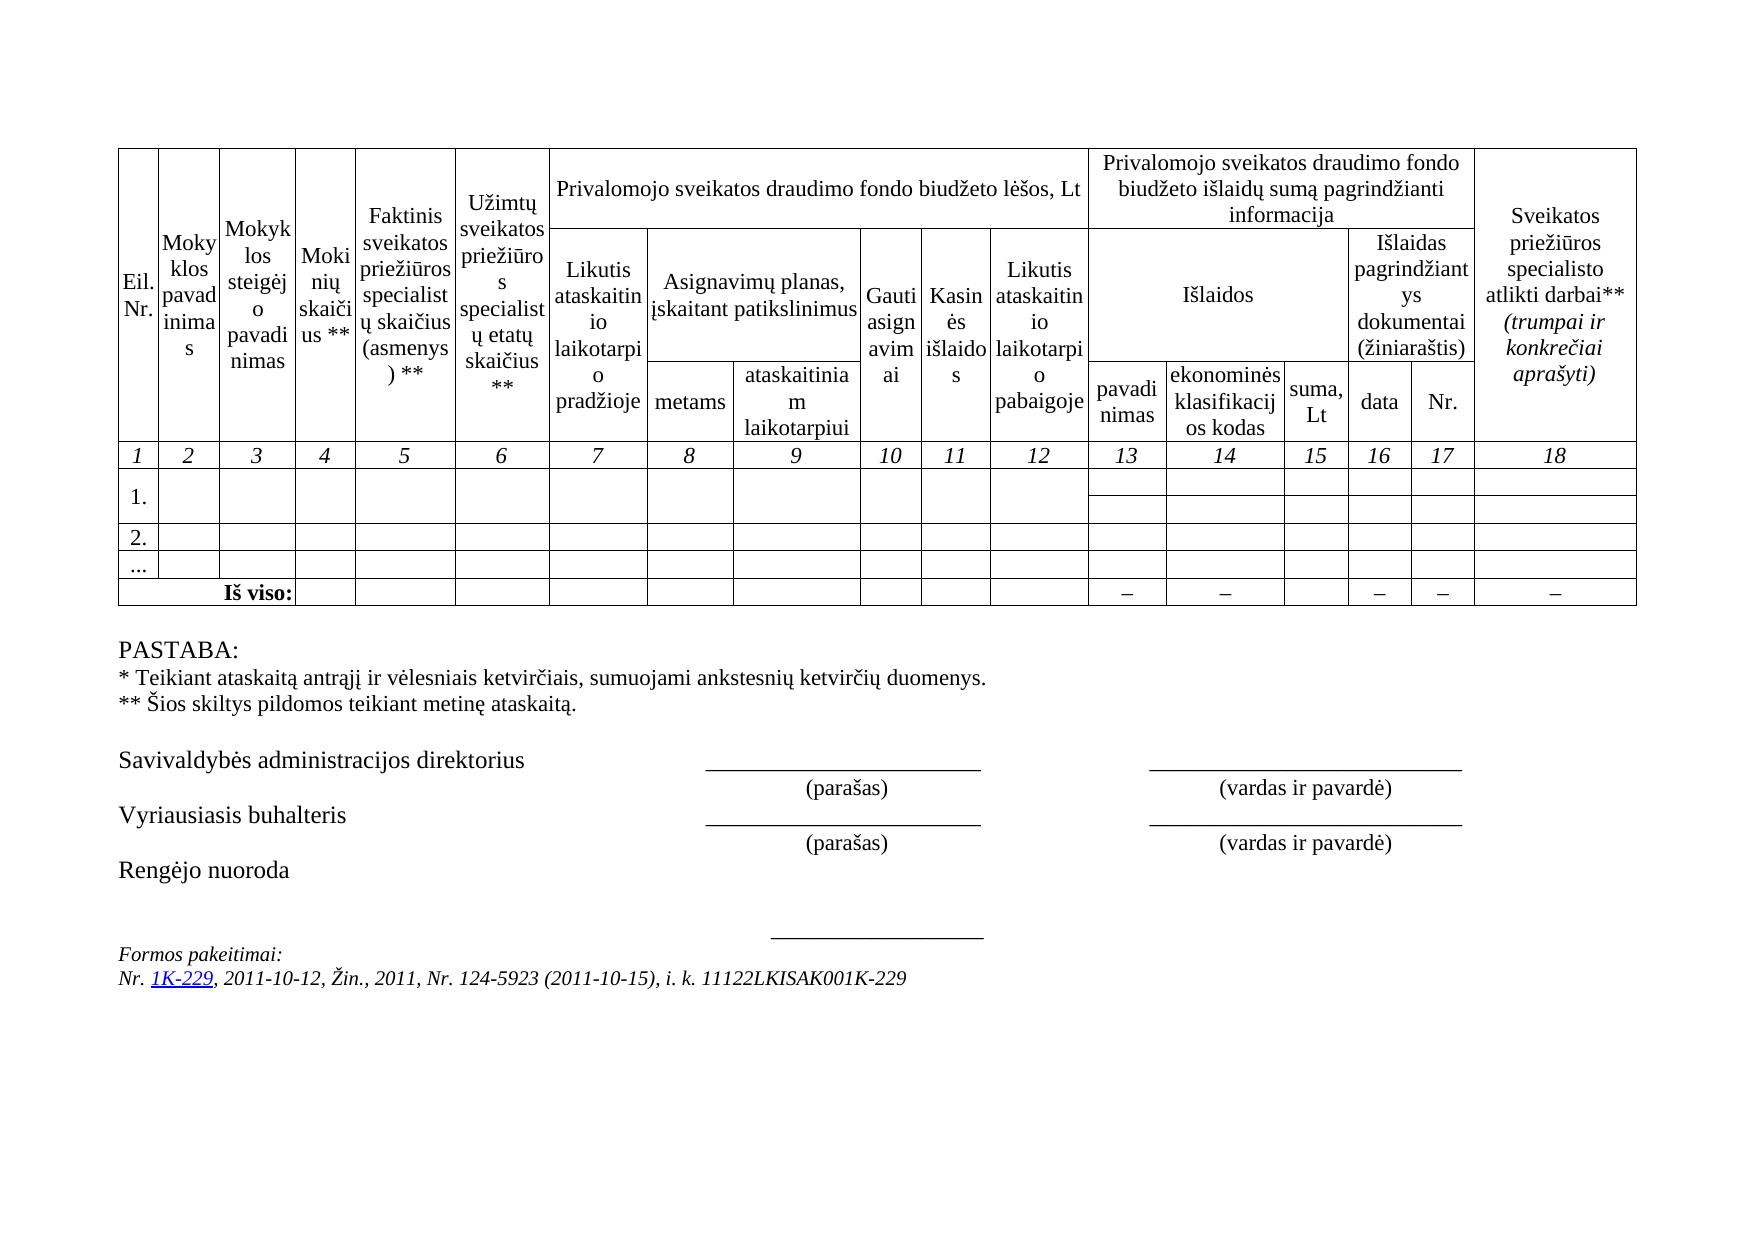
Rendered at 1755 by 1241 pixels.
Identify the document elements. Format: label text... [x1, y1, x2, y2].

table_cell [1412, 496, 1474, 523]
table_cell 2 [159, 442, 219, 468]
table_cell 10 [861, 442, 921, 468]
text Formos pakeitimai: [118, 941, 1636, 966]
table_cell ... [119, 551, 158, 578]
table_cell [734, 579, 860, 605]
text ** Šios skiltys pildomos teikiant metinę ataskaitą. [118, 690, 1636, 716]
table_cell 9 [734, 442, 860, 468]
table_cell data [1349, 362, 1411, 441]
table_cell [1089, 551, 1166, 578]
text Rengėjo nuoroda [118, 855, 1636, 884]
table_cell [296, 469, 355, 523]
table_cell [734, 551, 860, 578]
table_cell [356, 551, 455, 578]
text _________________ [118, 913, 1636, 941]
table_cell [1475, 496, 1636, 523]
table_cell [159, 469, 219, 523]
table_header Privalomojo sveikatos draudimo fondo biudžeto lėšos, Lt [550, 149, 1088, 228]
table_cell ataskaitiniam laikotarpiui [734, 362, 860, 441]
table_cell [456, 524, 549, 550]
text (parašas) (vardas ir pavardė) [806, 774, 1636, 800]
table_header Mokinių skaičius ** [296, 149, 355, 441]
table_cell 16 [1349, 442, 1411, 468]
table_cell [861, 524, 921, 550]
table_cell 8 [648, 442, 733, 468]
table_cell [356, 579, 455, 605]
table_cell [1412, 469, 1474, 495]
table_cell [1167, 469, 1284, 495]
table_cell [1475, 469, 1636, 495]
table_cell Nr. [1412, 362, 1474, 441]
table_cell [550, 524, 647, 550]
table_cell 11 [922, 442, 990, 468]
table_cell [922, 551, 990, 578]
table_cell Kasinės išlaidos [922, 229, 990, 441]
table_cell [1285, 496, 1348, 523]
table_cell [1349, 496, 1411, 523]
table_cell – [1349, 579, 1411, 605]
table_cell [1475, 551, 1636, 578]
table_cell [734, 524, 860, 550]
table_cell [648, 551, 733, 578]
table_cell 7 [550, 442, 647, 468]
table_cell [1285, 469, 1348, 495]
table_header Užimtų sveikatos priežiūros specialistų etatų skaičius ** [456, 149, 549, 441]
table_cell 15 [1285, 442, 1348, 468]
table_cell [922, 524, 990, 550]
table_cell pavadinimas [1089, 362, 1166, 441]
table_cell Gauti asignavimai [861, 229, 921, 441]
table_cell [220, 524, 295, 550]
table_cell [922, 579, 990, 605]
table_cell [991, 551, 1088, 578]
table_cell [1089, 469, 1166, 495]
table_cell [922, 469, 990, 523]
table_cell [550, 469, 647, 523]
table_cell 14 [1167, 442, 1284, 468]
table_cell [1349, 524, 1411, 550]
table_header Sveikatos priežiūros specialisto atlikti darbai** (trumpai ir konkrečiai aprašyti) [1475, 149, 1636, 441]
table_cell 12 [991, 442, 1088, 468]
table_cell – [1412, 579, 1474, 605]
table_cell [1349, 469, 1411, 495]
text * Teikiant ataskaitą antrąjį ir vėlesniais ketvirčiais, sumuojami ankstesnių ketvirčių duomenys. [118, 663, 1636, 690]
table_cell [648, 469, 733, 523]
table_cell [456, 469, 549, 523]
table_cell Išlaidas pagrindžiantys dokumentai (žiniaraštis) [1349, 229, 1474, 361]
table_cell [296, 579, 355, 605]
table_cell metams [648, 362, 733, 441]
table_cell – [1475, 579, 1636, 605]
table_cell [1167, 524, 1284, 550]
table_cell [991, 524, 1088, 550]
table_cell 3 [220, 442, 295, 468]
table_cell ekonominės klasifikacijos kodas [1167, 362, 1284, 441]
text (parašas) (vardas ir pavardė) [806, 829, 1636, 855]
table_cell [356, 524, 455, 550]
table_cell [456, 551, 549, 578]
table_cell [1285, 579, 1348, 605]
table_cell [1475, 524, 1636, 550]
text Vyriausiasis buhalteris ______________________ _________________________ [118, 800, 1636, 829]
table_cell 5 [356, 442, 455, 468]
table_cell 1 [119, 442, 158, 468]
table_cell [1412, 551, 1474, 578]
table_cell [991, 579, 1088, 605]
table_cell – [1167, 579, 1284, 605]
table_cell [159, 551, 219, 578]
table_cell 4 [296, 442, 355, 468]
table_cell Asignavimų planas, įskaitant patikslinimus [648, 229, 860, 361]
table_header Eil. Nr. [119, 149, 158, 441]
table_cell suma, Lt [1285, 362, 1348, 441]
table_cell [734, 469, 860, 523]
table_cell 13 [1089, 442, 1166, 468]
table_cell 18 [1475, 442, 1636, 468]
table_cell [550, 551, 647, 578]
table_header Privalomojo sveikatos draudimo fondo biudžeto išlaidų sumą pagrindžianti informacija [1089, 149, 1474, 228]
table_header Faktinis sveikatos priežiūros specialistų skaičius (asmenys) ** [356, 149, 455, 441]
table_cell [1349, 551, 1411, 578]
table_cell [296, 551, 355, 578]
text Nr. 1K-229, 2011-10-12, Žin., 2011, Nr. 124-5923 (2011-10-15), i. k. 11122LKISAK001K-229 [118, 966, 1636, 989]
table_cell [648, 579, 733, 605]
table_cell [356, 469, 455, 523]
text Savivaldybės administracijos direktorius ______________________ _________________________ [118, 745, 1636, 774]
table_cell [1412, 524, 1474, 550]
table_cell 6 [456, 442, 549, 468]
table_cell [648, 524, 733, 550]
table_cell [861, 551, 921, 578]
table_cell [220, 551, 295, 578]
table_cell [861, 579, 921, 605]
table_cell 17 [1412, 442, 1474, 468]
table_header Mokyklos steigėjo pavadinimas [220, 149, 295, 441]
table_cell [456, 579, 549, 605]
table_cell 2. [119, 524, 158, 550]
table_cell Išlaidos [1089, 229, 1348, 361]
table_cell [1089, 524, 1166, 550]
table_cell [1167, 496, 1284, 523]
table_header Mokyklos pavadinimas [159, 149, 219, 441]
table_cell [991, 469, 1088, 523]
table_cell [296, 524, 355, 550]
table_cell [861, 469, 921, 523]
table_cell Likutis ataskaitinio laikotarpio pradžioje [550, 229, 647, 441]
table_cell [1089, 496, 1166, 523]
table_cell [220, 469, 295, 523]
table_cell [159, 524, 219, 550]
table_cell 1. [119, 469, 158, 523]
table_cell Iš viso: [119, 579, 295, 605]
table_cell [1285, 524, 1348, 550]
table_cell Likutis ataskaitinio laikotarpio pabaigoje [991, 229, 1088, 441]
table_cell [1167, 551, 1284, 578]
table_cell [550, 579, 647, 605]
table_cell – [1089, 579, 1166, 605]
text PASTABA: [118, 635, 1636, 663]
table_cell [1285, 551, 1348, 578]
